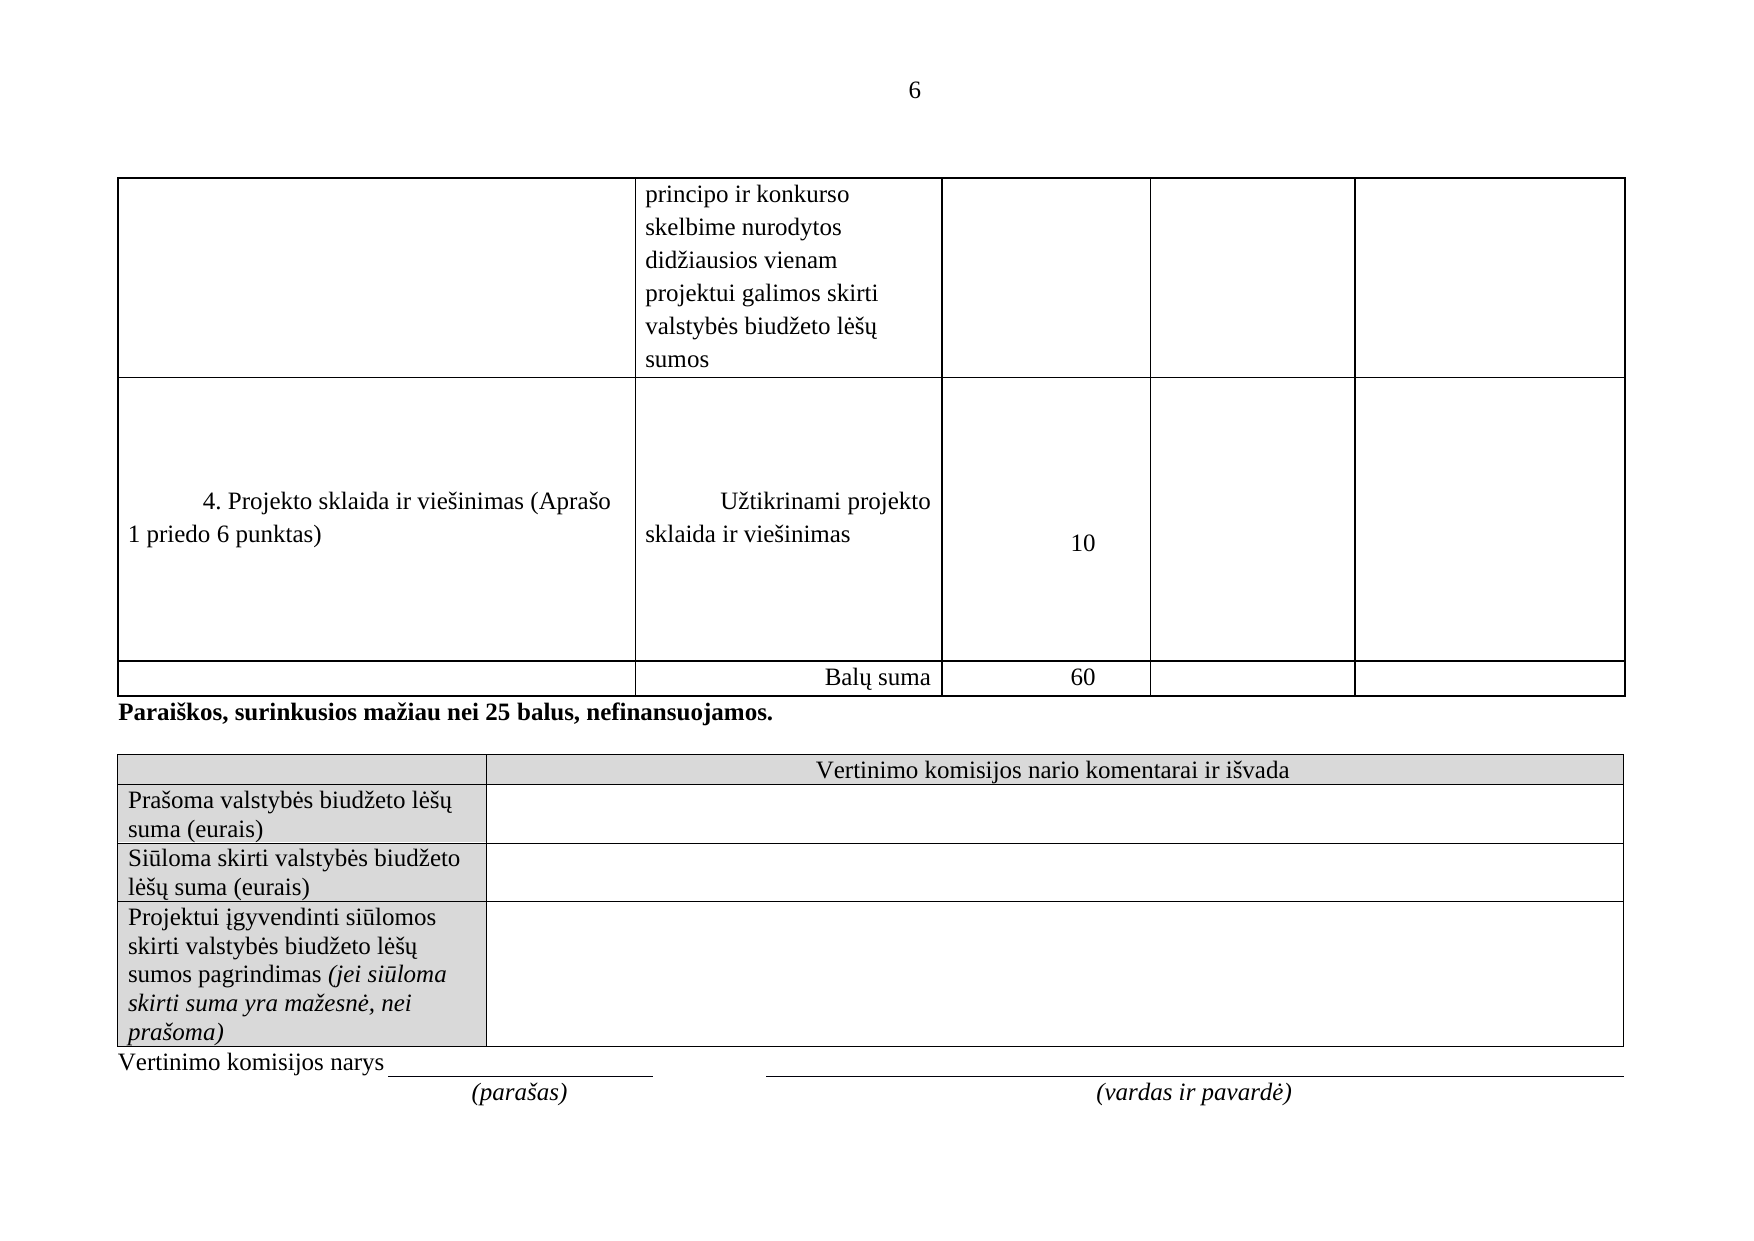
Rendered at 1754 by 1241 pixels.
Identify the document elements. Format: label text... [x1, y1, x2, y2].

table_cell [943, 179, 1150, 377]
table_cell [1151, 662, 1354, 695]
table_cell [487, 844, 1623, 901]
text Paraiškos, surinkusios mažiau nei 25 balus, nefinansuojamos. [118, 697, 1636, 725]
table_cell [487, 785, 1623, 842]
table_cell (parašas) [388, 1077, 653, 1105]
table_cell [119, 662, 635, 695]
table_cell [1151, 378, 1354, 660]
table_cell 60 [943, 662, 1150, 695]
table_cell [487, 902, 1623, 1046]
table_cell [118, 1076, 388, 1105]
table_cell [1151, 179, 1354, 377]
table_cell (vardas ir pavardė) [766, 1077, 1624, 1105]
table_cell principo ir konkurso skelbime nurodytos didžiausios vienam projektui galimos skirti valstybės biudžeto lėšų sumos [636, 179, 941, 377]
table_cell [1356, 179, 1624, 377]
table_cell [1356, 378, 1624, 660]
table_cell [119, 179, 635, 377]
table_cell [653, 1047, 766, 1076]
table_cell Prašoma valstybės biudžeto lėšų suma (eurais) [118, 785, 486, 842]
table_cell Balų suma [636, 662, 941, 695]
table_header [118, 755, 486, 784]
table_cell [653, 1076, 766, 1105]
table_cell Užtikrinami projekto sklaida ir viešinimas [636, 378, 941, 660]
table_cell 10 10 [943, 378, 1150, 660]
table_cell Siūloma skirti valstybės biudžeto lėšų suma (eurais) [118, 844, 486, 901]
table_cell Projektui įgyvendinti siūlomos skirti valstybės biudžeto lėšų sumos pagrindimas (jei siūloma skirti suma yra mažesnė, nei prašoma) [118, 902, 486, 1046]
table_cell [1356, 662, 1624, 695]
table_cell 4. Projekto sklaida ir viešinimas (Aprašo 1 priedo 6 punktas) [119, 378, 635, 660]
table_cell Vertinimo komisijos narys [118, 1047, 388, 1076]
table_header Vertinimo komisijos nario komentarai ir išvada [487, 755, 1623, 784]
table_cell [388, 1047, 653, 1076]
table_cell [766, 1047, 1624, 1076]
